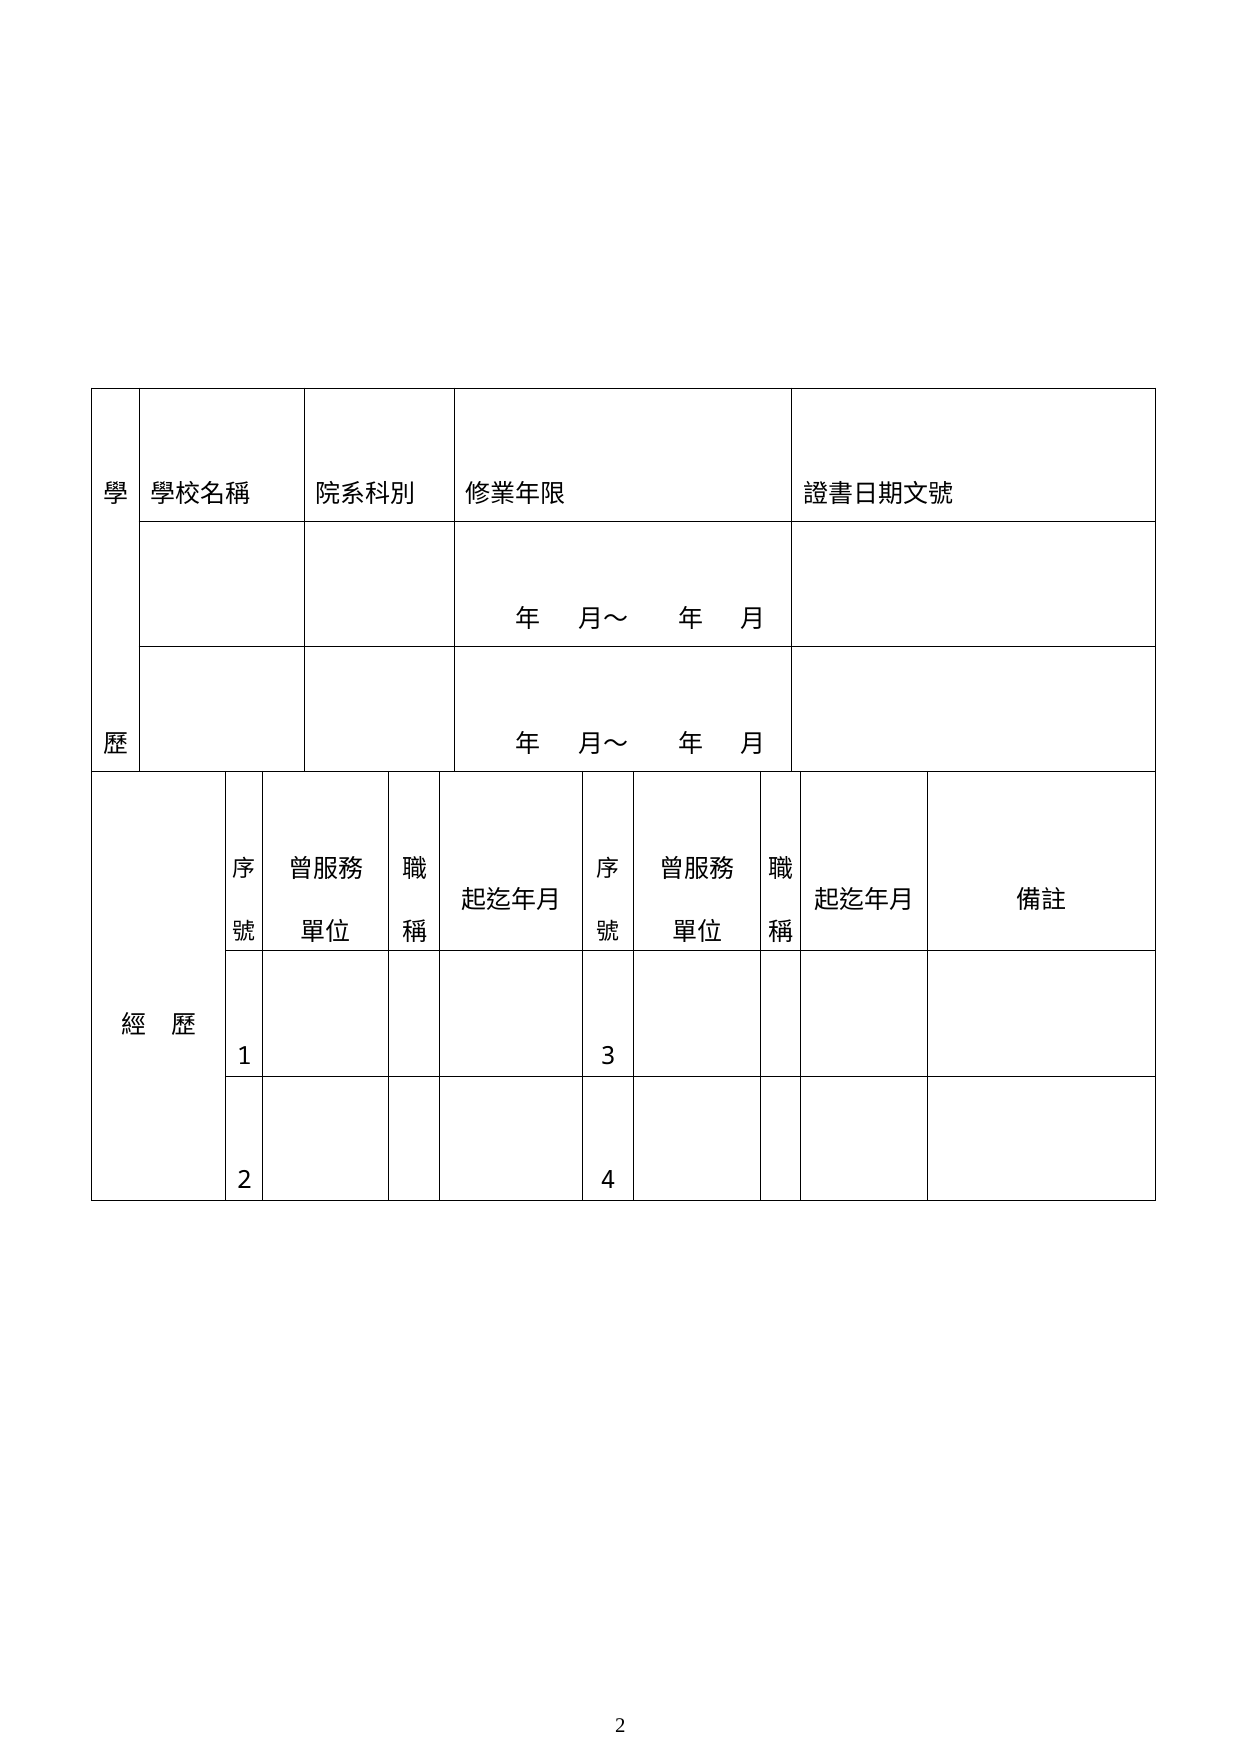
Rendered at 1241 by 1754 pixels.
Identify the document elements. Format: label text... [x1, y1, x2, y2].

table_cell [263, 1077, 388, 1200]
table_cell [305, 647, 454, 771]
table_cell [792, 522, 1155, 646]
table_cell 起迄年月 [440, 772, 582, 950]
table_cell [634, 1077, 760, 1200]
table_cell 備註 [928, 772, 1155, 950]
table_cell [761, 1077, 800, 1200]
table_cell [928, 951, 1155, 1076]
table_cell 修業年限 [455, 389, 791, 521]
table_cell 序號 [583, 772, 633, 950]
table_cell 起迄年月 [801, 772, 927, 950]
table_cell [634, 951, 760, 1076]
table_cell 年 月～ 年 月 [455, 647, 791, 771]
table_cell [440, 951, 582, 1076]
table_cell [305, 522, 454, 646]
table_cell [801, 1077, 927, 1200]
table_cell [140, 647, 304, 771]
table_cell 4 [583, 1077, 633, 1200]
table_cell 職稱 [389, 772, 439, 950]
table_cell [928, 1077, 1155, 1200]
table_cell 年 月～ 年 月 [455, 522, 791, 646]
table_cell 證書日期文號 [792, 389, 1155, 521]
table_cell 2 [226, 1077, 262, 1200]
table_cell 曾服務 單位 [263, 772, 388, 950]
table_cell 經 歷 [92, 772, 225, 1200]
table_cell [140, 522, 304, 646]
table_cell 職稱 [761, 772, 800, 950]
table_cell 3 [583, 951, 633, 1076]
table_cell 序號 [226, 772, 262, 950]
table_cell 院系科別 [305, 389, 454, 521]
table_cell [389, 951, 439, 1076]
table_cell 1 [226, 951, 262, 1076]
table_cell [440, 1077, 582, 1200]
table_cell 曾服務 單位 [634, 772, 760, 950]
table_cell 學校名稱 [140, 389, 304, 521]
table_cell [792, 647, 1155, 771]
table_cell [263, 951, 388, 1076]
table_cell [389, 1077, 439, 1200]
table_cell [761, 951, 800, 1076]
table_cell 學 歷 [92, 389, 139, 771]
table_cell [801, 951, 927, 1076]
